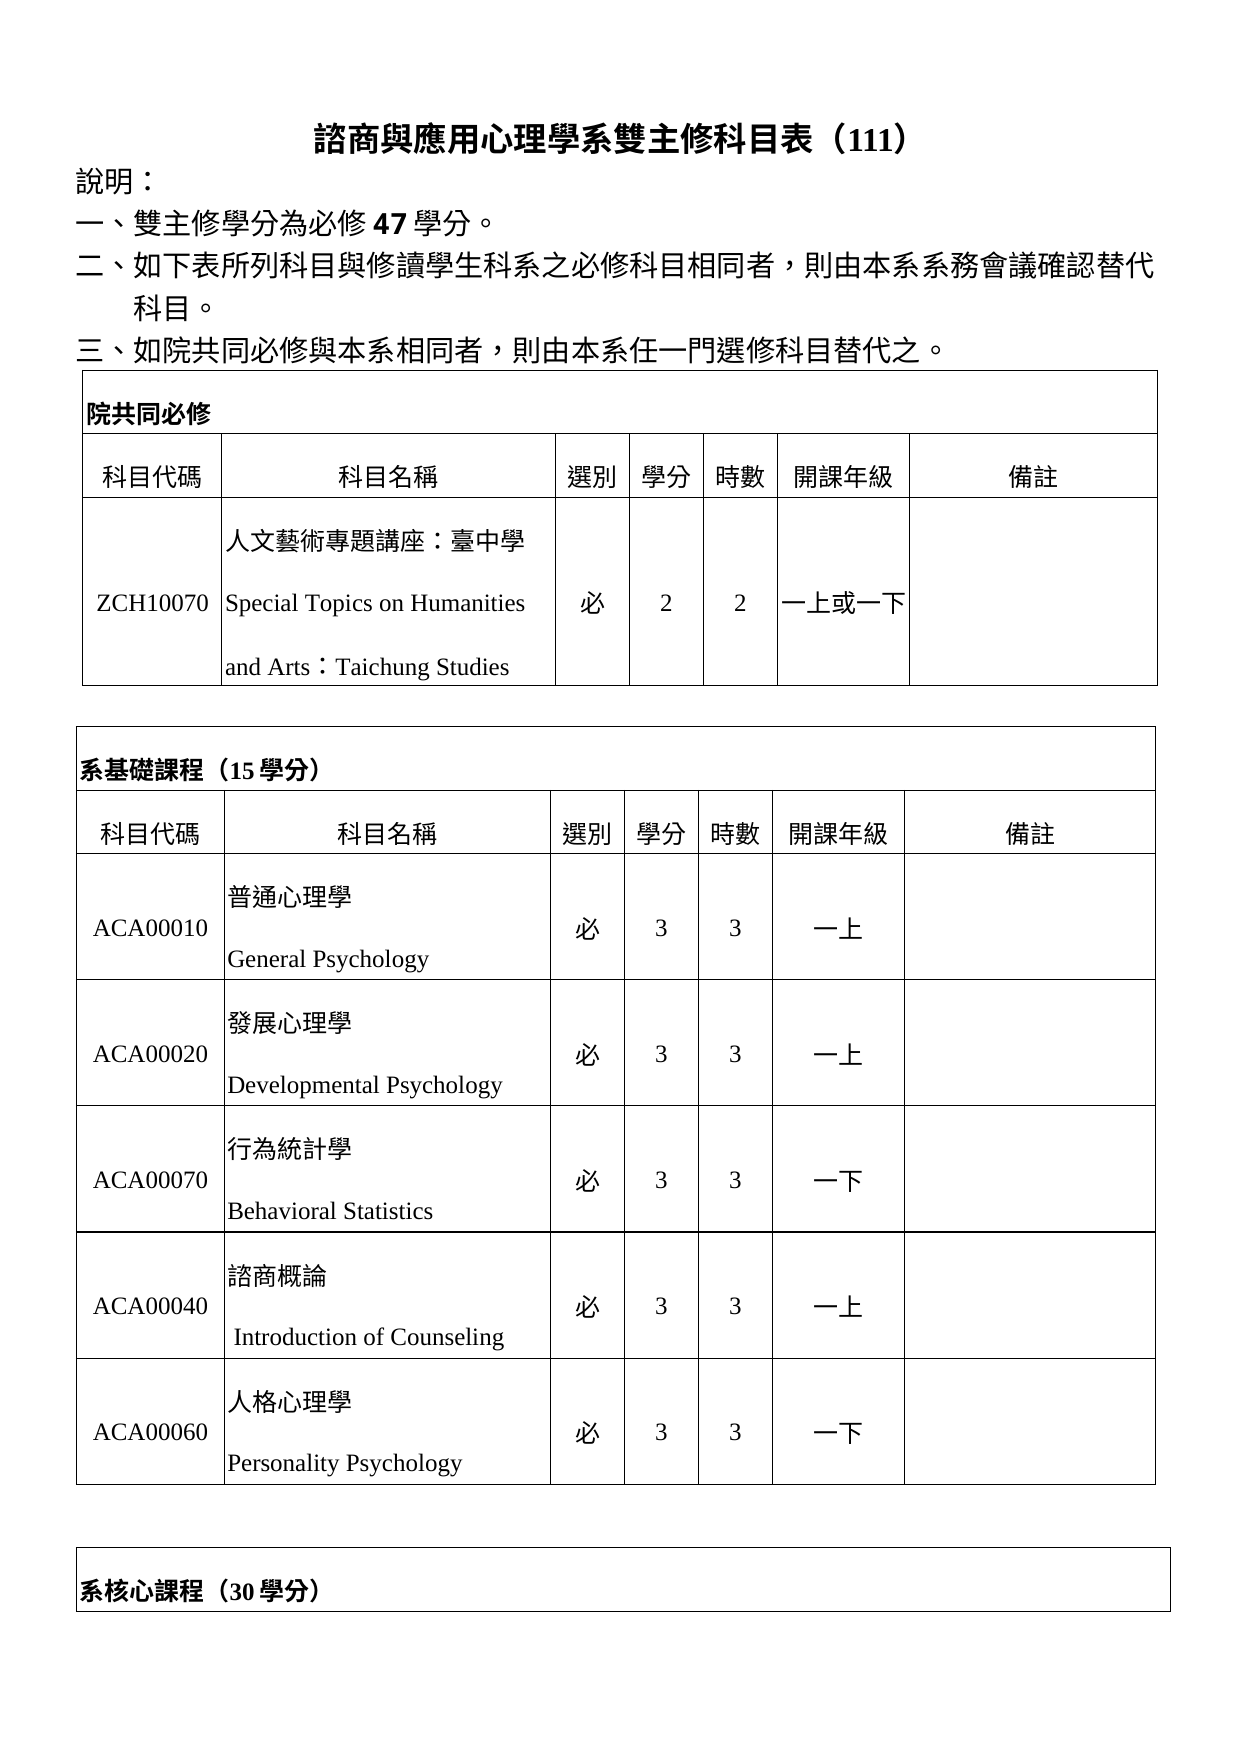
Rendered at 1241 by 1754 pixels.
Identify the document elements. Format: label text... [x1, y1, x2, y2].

table_cell 3 [699, 1106, 772, 1231]
table_cell 一上 [773, 854, 904, 979]
table_cell 3 [699, 854, 772, 979]
table_cell 科目代碼 [77, 791, 224, 853]
table_cell 行為統計學 Behavioral Statistics [225, 1106, 550, 1231]
table_cell 時數 [699, 791, 772, 853]
table_cell 人格心理學 Personality Psychology [225, 1359, 550, 1483]
table_cell 諮商概論 Introduction of Counseling [225, 1233, 550, 1357]
table_cell 一下 [773, 1359, 904, 1483]
table_cell [905, 1359, 1155, 1483]
table_cell 一上 [773, 1233, 904, 1357]
table_cell 3 [625, 1106, 698, 1231]
table_cell 人文藝術專題講座：臺中學 Special Topics on Humanities and Arts：Taichung Studies [222, 498, 555, 685]
table_cell 3 [699, 980, 772, 1105]
text 一、雙主修學分為必修47學分。 [75, 201, 1165, 243]
table_cell 普通心理學 General Psychology [225, 854, 550, 979]
table_cell 3 [625, 1359, 698, 1483]
table_header 系核心課程（30學分） [77, 1548, 1170, 1611]
table_cell 必 [551, 1233, 624, 1357]
table_header 院共同必修 [83, 371, 1157, 433]
table_cell 備註 [905, 791, 1155, 853]
table_cell 學分 [630, 434, 703, 497]
table_cell 一上或一下 [778, 498, 909, 685]
table_cell 一上 [773, 980, 904, 1105]
table_cell 開課年級 [778, 434, 909, 497]
table_cell 必 [551, 980, 624, 1105]
table_cell 3 [625, 1233, 698, 1357]
table_cell 必 [551, 1359, 624, 1483]
table_cell 3 [699, 1359, 772, 1483]
table_cell 3 [699, 1233, 772, 1357]
table_cell [905, 1233, 1155, 1357]
text 諮商與應用心理學系雙主修科目表（111） [75, 96, 1165, 158]
table_cell 科目名稱 [222, 434, 555, 497]
table_cell 2 [630, 498, 703, 685]
table_cell 必 [551, 1106, 624, 1231]
table_cell ZCH10070 [83, 498, 221, 685]
table_cell ACA00010 [77, 854, 224, 979]
table_header 系基礎課程（15學分） [77, 727, 1155, 790]
text 說明： [75, 158, 1165, 201]
table_cell 發展心理學 Developmental Psychology [225, 980, 550, 1105]
table_cell [910, 498, 1157, 685]
table_cell 選別 [551, 791, 624, 853]
table_cell 開課年級 [773, 791, 904, 853]
table_cell 3 [625, 980, 698, 1105]
table_cell 學分 [625, 791, 698, 853]
table_cell ACA00060 [77, 1359, 224, 1483]
table_cell 3 [625, 854, 698, 979]
text 二、如下表所列科目與修讀學生科系之必修科目相同者，則由本系系務會議確認替代科目。 [75, 243, 1165, 327]
table_cell 時數 [704, 434, 777, 497]
text 三、如院共同必修與本系相同者，則由本系任一門選修科目替代之。 [75, 327, 1165, 370]
table_cell [905, 980, 1155, 1105]
table_cell [905, 854, 1155, 979]
table_cell 備註 [910, 434, 1157, 497]
table_cell 一下 [773, 1106, 904, 1231]
table_cell [905, 1106, 1155, 1231]
table_cell 選別 [556, 434, 629, 497]
table_cell 必 [556, 498, 629, 685]
table_cell 科目名稱 [225, 791, 550, 853]
table_cell 科目代碼 [83, 434, 221, 497]
table_cell ACA00040 [77, 1233, 224, 1357]
table_cell 必 [551, 854, 624, 979]
table_cell 2 [704, 498, 777, 685]
table_cell ACA00020 [77, 980, 224, 1105]
table_cell ACA00070 [77, 1106, 224, 1231]
